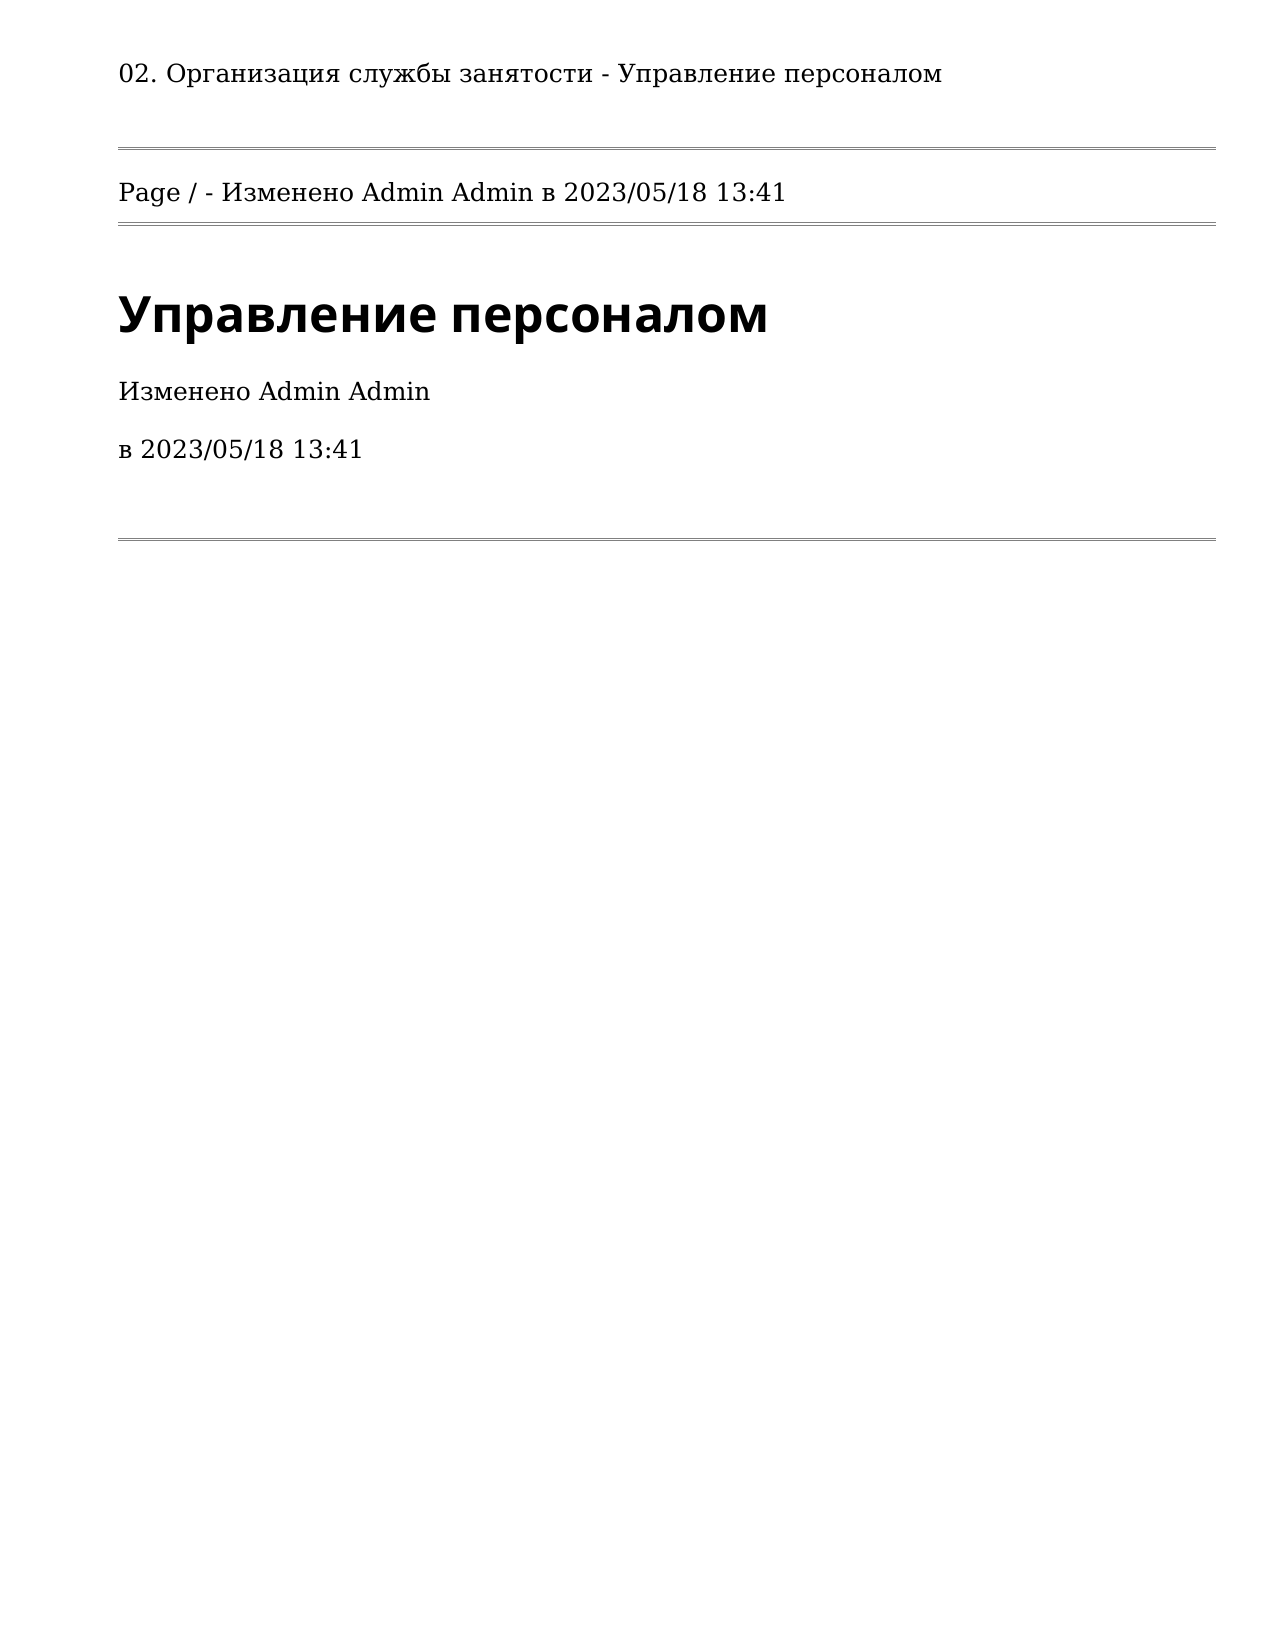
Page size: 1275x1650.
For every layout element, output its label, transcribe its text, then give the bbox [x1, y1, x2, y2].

text Page / - Изменено Admin Admin в 2023/05/18 13:41 [118, 179, 1216, 208]
subtitle Управление персоналом [118, 279, 1216, 347]
text в 2023/05/18 13:41 [118, 435, 1216, 464]
text Изменено Admin Admin [118, 377, 1216, 406]
text 02. Организация службы занятости - Управление персоналом [118, 59, 1216, 88]
